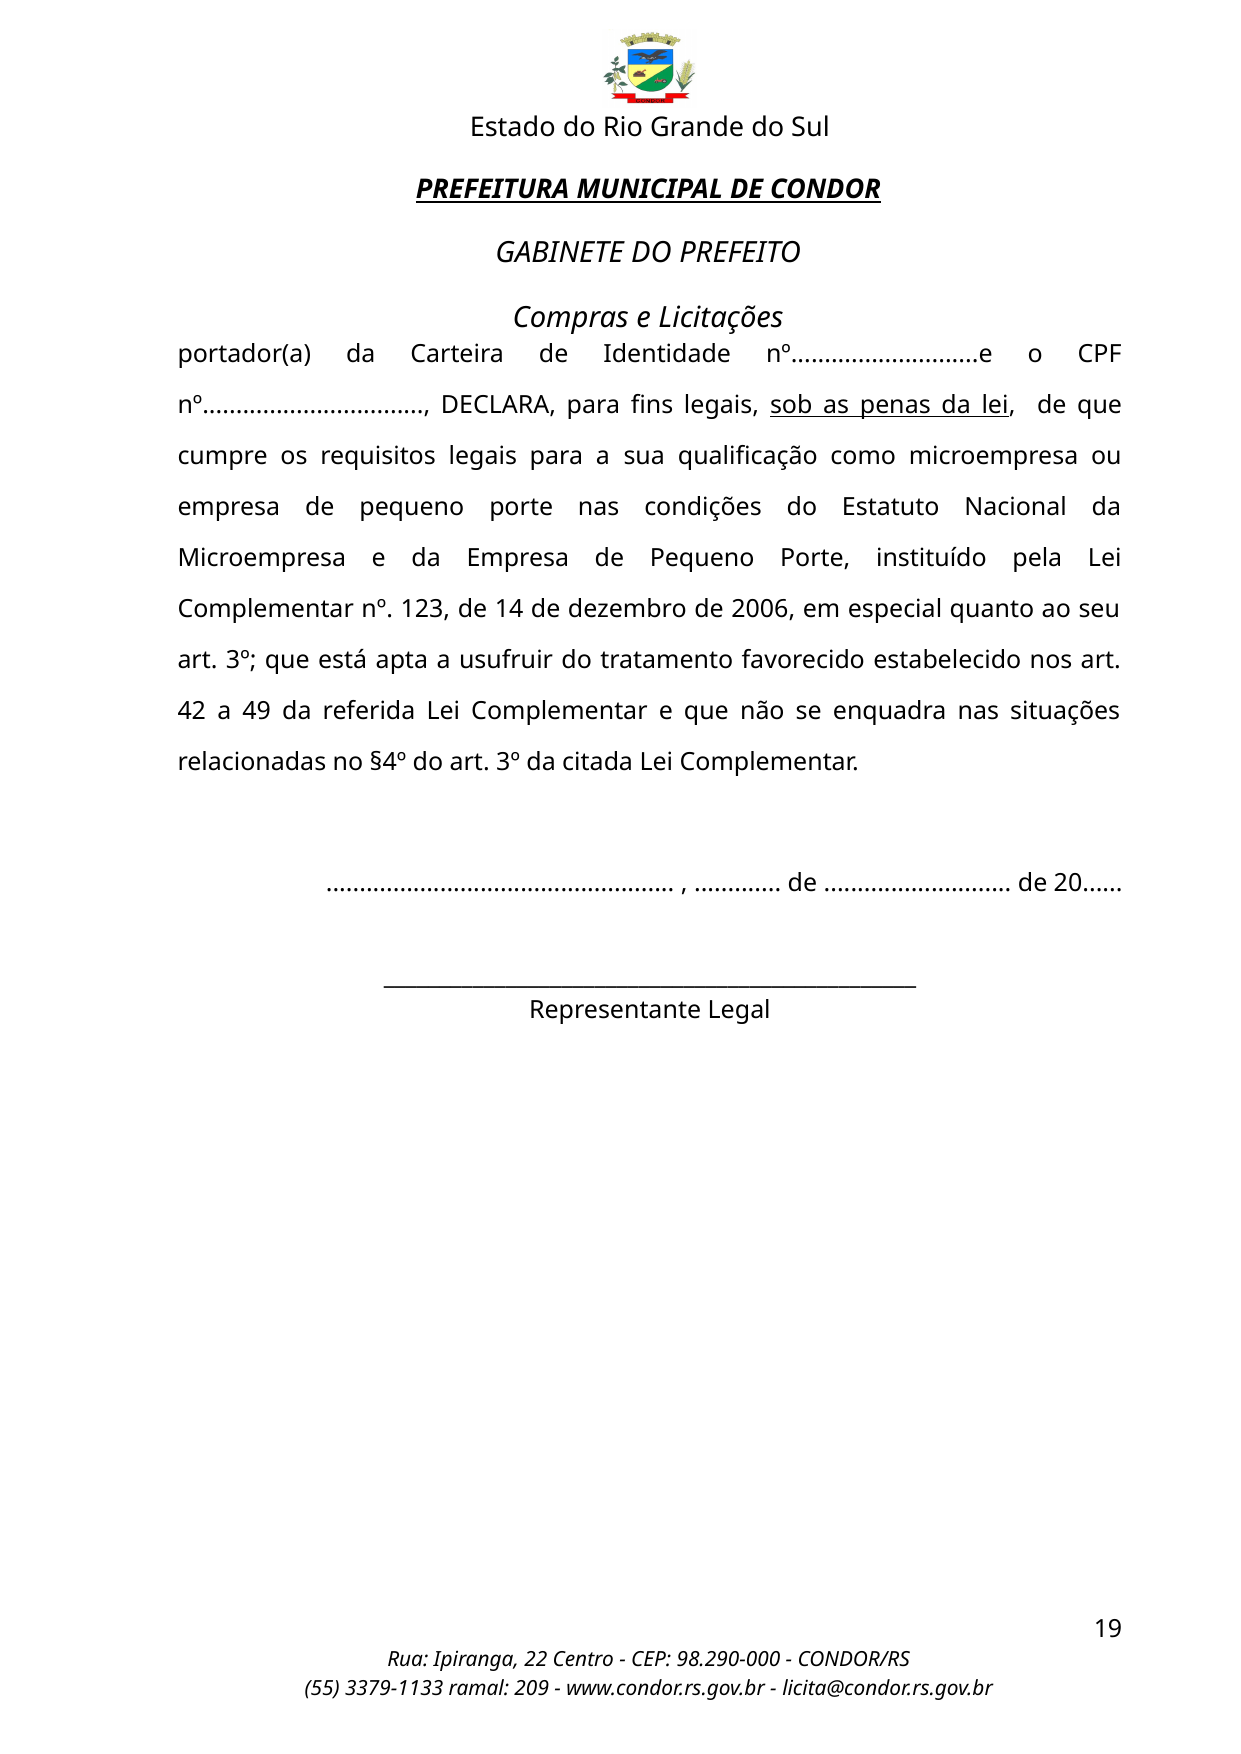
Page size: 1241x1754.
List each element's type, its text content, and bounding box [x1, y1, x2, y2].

text ________________________________________________ [177, 958, 1122, 992]
text portador(a) da Carteira de Identidade nº............................e o CPF nº................................., DECLARA, para fins legais, sob as penas da lei, de que cumpre os requisitos legais para a sua qualificação como microempresa ou empresa de pequeno porte nas condições do Estatuto Nacional da Microempresa e da Empresa de Pequeno Porte, instituído pela Lei Complementar nº. 123, de 14 de dezembro de 2006, em especial quanto ao seu art. 3º; que está apta a usufruir do tratamento favorecido estabelecido nos art. 42 a 49 da referida Lei Complementar e que não se enquadra nas situações relacionadas no §4º do art. 3º da citada Lei Complementar. [177, 336, 1122, 778]
text Representante Legal [177, 992, 1122, 1026]
text .................................................... , ............. de ............................ de 20...... [177, 864, 1122, 899]
